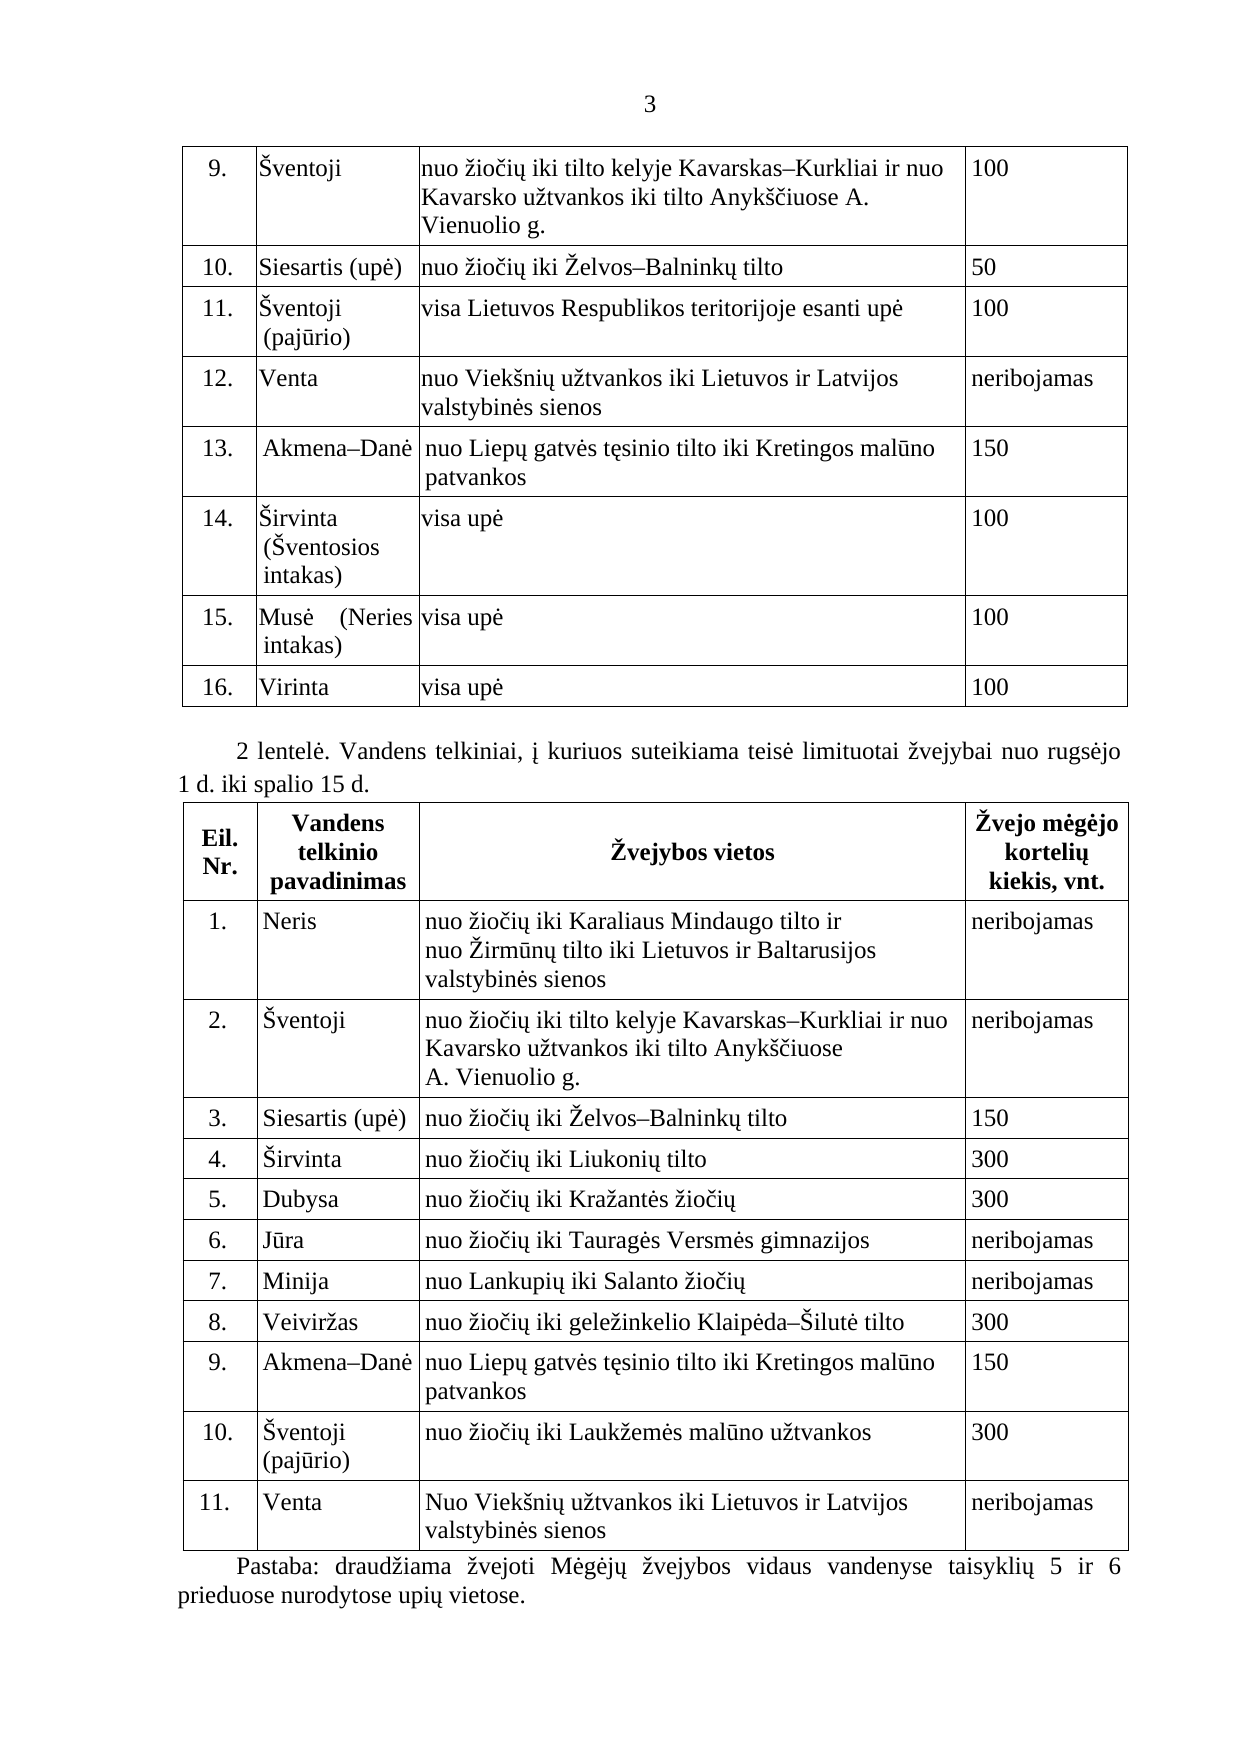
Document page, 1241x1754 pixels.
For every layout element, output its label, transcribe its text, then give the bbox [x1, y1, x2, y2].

table_cell Venta [258, 1481, 419, 1550]
table_cell 9. [184, 1342, 257, 1411]
table_cell 7. [184, 1261, 257, 1300]
table_cell visa upė [420, 497, 965, 595]
table_cell visa upė [420, 596, 965, 665]
table_cell 300 [966, 1301, 1128, 1341]
table_cell 9. [183, 147, 256, 245]
table_cell Siesartis (upė) [258, 1098, 419, 1137]
table_header Eil. Nr. [184, 803, 257, 900]
table_cell Virinta [257, 666, 419, 706]
table_cell 6. [184, 1220, 257, 1259]
table_cell Akmena–Danė [257, 427, 419, 496]
table_cell nuo žiočių iki Želvos–Balninkų tilto [420, 1098, 965, 1137]
table_cell 100 [966, 596, 1127, 665]
table_cell Dubysa [258, 1179, 419, 1219]
table_cell 300 [966, 1179, 1128, 1219]
table_cell 8. [184, 1301, 257, 1341]
table_cell Šventoji (pajūrio) [257, 287, 419, 356]
table_cell Akmena–Danė [258, 1342, 419, 1411]
table_cell Širvinta (Šventosios intakas) [257, 497, 419, 595]
table_cell neribojamas [966, 1000, 1128, 1097]
table_cell neribojamas [966, 1481, 1128, 1550]
table_header Žvejo mėgėjo kortelių kiekis, vnt. [966, 803, 1128, 900]
table_cell nuo žiočių iki Laukžemės malūno užtvankos [420, 1412, 965, 1480]
table_cell Minija [258, 1261, 419, 1300]
table_cell Šventoji (pajūrio) [258, 1412, 419, 1480]
table_cell 300 [966, 1412, 1128, 1480]
table_cell 10. [183, 246, 256, 286]
table_cell nuo žiočių iki tilto kelyje Kavarskas–Kurkliai ir nuo Kavarsko užtvankos iki tilto Anykščiuose A. Vienuolio g. [420, 147, 965, 245]
table_cell Musė (Neries intakas) [257, 596, 419, 665]
table_cell nuo Lankupių iki Salanto žiočių [420, 1261, 965, 1300]
table_cell 2. [184, 1000, 257, 1097]
table_cell 100 [966, 287, 1127, 356]
table_cell 1. [184, 901, 257, 998]
table_cell nuo žiočių iki Kražantės žiočių [420, 1179, 965, 1219]
table_cell Venta [257, 357, 419, 426]
table_cell 100 [966, 666, 1127, 706]
table_header Vandens telkinio pavadinimas [258, 803, 419, 900]
table_cell neribojamas [966, 357, 1127, 426]
table_cell visa upė [420, 666, 965, 706]
table_cell 150 [966, 427, 1127, 496]
table_cell nuo žiočių iki Tauragės Versmės gimnazijos [420, 1220, 965, 1259]
table_cell Širvinta [258, 1139, 419, 1178]
table_header Žvejybos vietos [420, 803, 965, 900]
table_cell nuo žiočių iki geležinkelio Klaipėda–Šilutė tilto [420, 1301, 965, 1341]
table_cell Jūra [258, 1220, 419, 1259]
table_cell nuo Liepų gatvės tęsinio tilto iki Kretingos malūno patvankos [420, 427, 965, 496]
table_cell nuo Liepų gatvės tęsinio tilto iki Kretingos malūno patvankos [420, 1342, 965, 1411]
table_cell 3. [184, 1098, 257, 1137]
table_cell 15. [183, 596, 256, 665]
table_cell 100 [966, 147, 1127, 245]
table_cell nuo žiočių iki tilto kelyje Kavarskas–Kurkliai ir nuo Kavarsko užtvankos iki tilto Anykščiuose A. Vienuolio g. [420, 1000, 965, 1097]
table_cell Šventoji [258, 1000, 419, 1097]
text 2 lentelė. Vandens telkiniai, į kuriuos suteikiama teisė limituotai žvejybai nuo rugsėjo 1 d. iki spalio 15 d. [177, 736, 1122, 798]
table_cell Veiviržas [258, 1301, 419, 1341]
table_cell 12. [183, 357, 256, 426]
table_cell Siesartis (upė) [257, 246, 419, 286]
table_cell 5. [184, 1179, 257, 1219]
table_cell nuo žiočių iki Karaliaus Mindaugo tilto ir nuo Žirmūnų tilto iki Lietuvos ir Baltarusijos valstybinės sienos [420, 901, 965, 998]
text Pastaba: draudžiama žvejoti Mėgėjų žvejybos vidaus vandenyse taisyklių 5 ir 6 prieduose nurodytose upių vietose. [177, 1551, 1122, 1608]
table_cell 13. [183, 427, 256, 496]
table_cell 50 [966, 246, 1127, 286]
table_cell neribojamas [966, 1261, 1128, 1300]
table_cell nuo Viekšnių užtvankos iki Lietuvos ir Latvijos valstybinės sienos [420, 357, 965, 426]
table_cell 4. [184, 1139, 257, 1178]
table_cell 150 [966, 1342, 1128, 1411]
table_cell 14. [183, 497, 256, 595]
table_cell 150 [966, 1098, 1128, 1137]
table_cell neribojamas [966, 901, 1128, 998]
table_cell 16. [183, 666, 256, 706]
table_cell 300 [966, 1139, 1128, 1178]
table_cell 100 [966, 497, 1127, 595]
table_cell 11. [183, 287, 256, 356]
table_cell neribojamas [966, 1220, 1128, 1259]
table_cell Neris [258, 901, 419, 998]
table_cell 10. [184, 1412, 257, 1480]
table_cell Šventoji [257, 147, 419, 245]
table_cell Nuo Viekšnių užtvankos iki Lietuvos ir Latvijos valstybinės sienos [420, 1481, 965, 1550]
table_cell 11. [184, 1481, 257, 1550]
table_cell nuo žiočių iki Želvos–Balninkų tilto [420, 246, 965, 286]
table_cell visa Lietuvos Respublikos teritorijoje esanti upė [420, 287, 965, 356]
table_cell nuo žiočių iki Liukonių tilto [420, 1139, 965, 1178]
